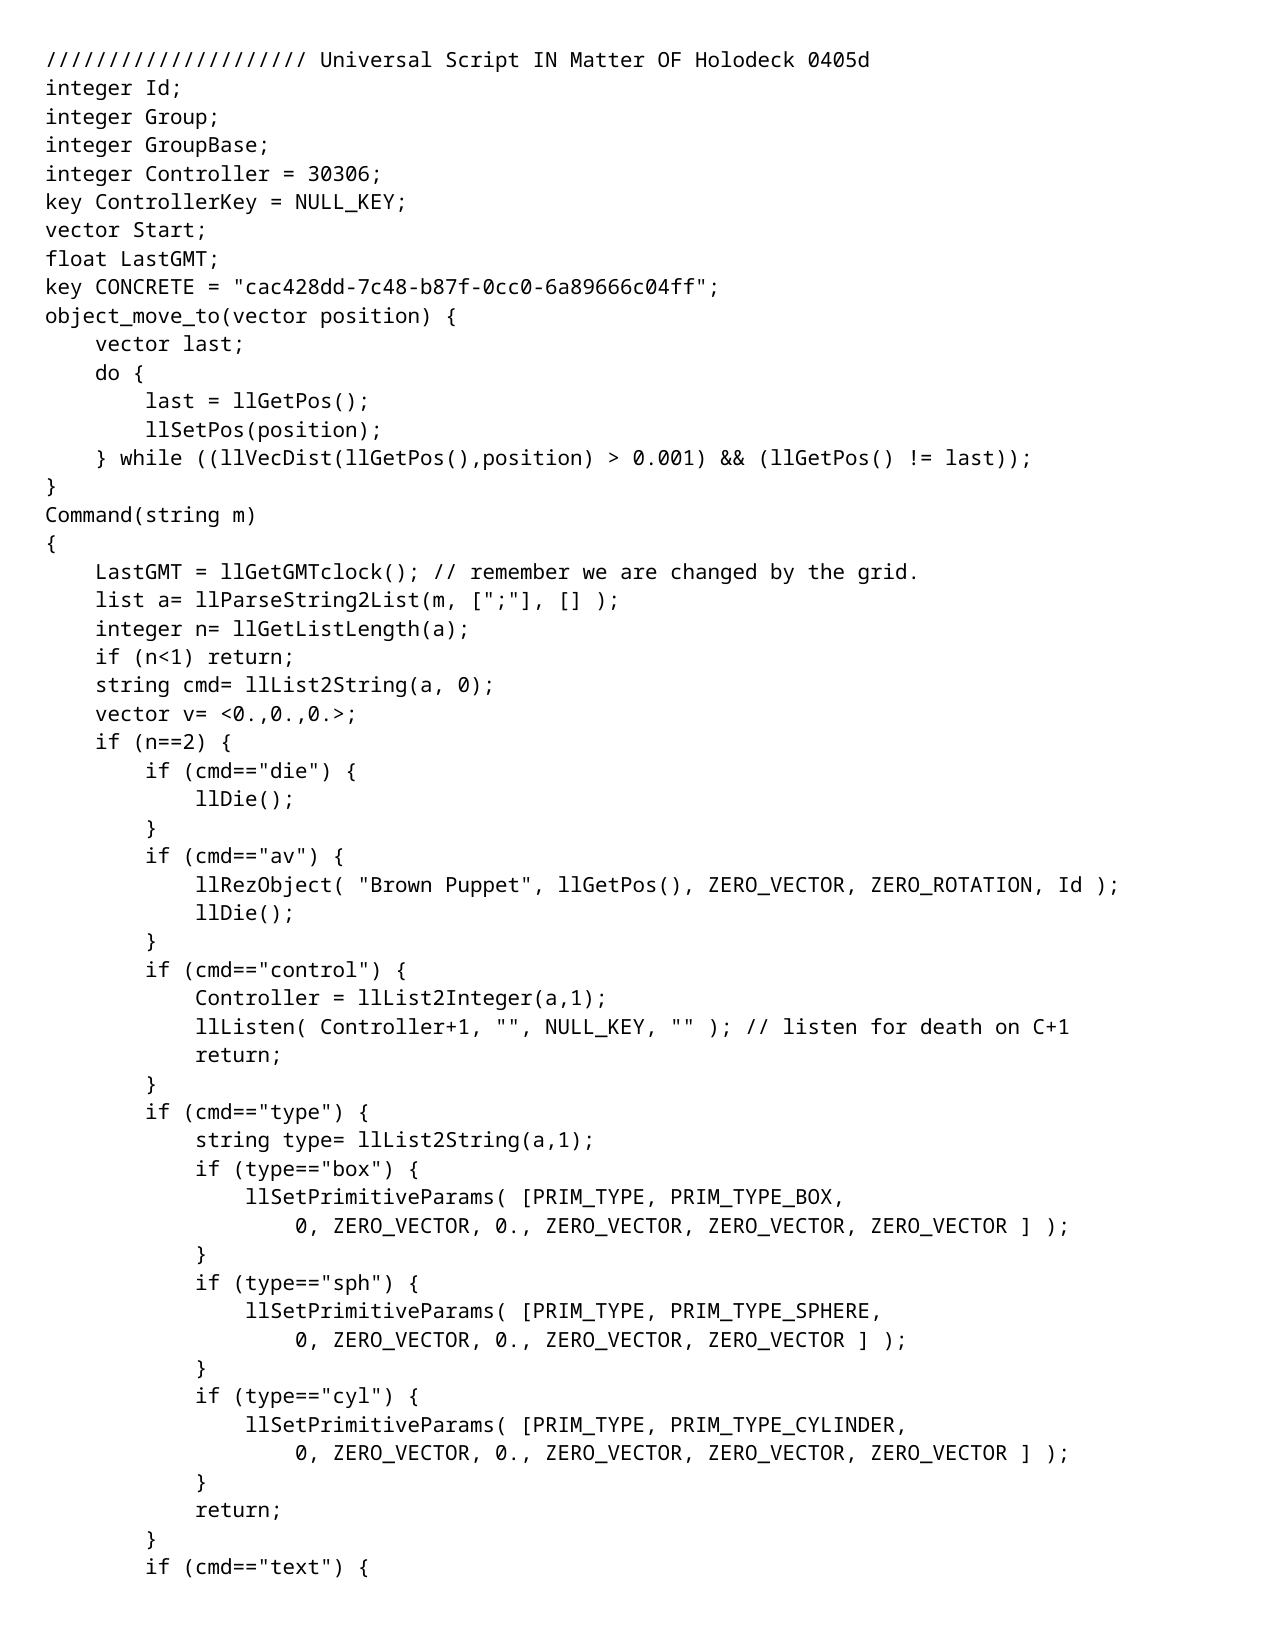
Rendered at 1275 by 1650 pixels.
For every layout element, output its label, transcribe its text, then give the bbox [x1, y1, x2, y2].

text Controller = llList2Integer(a,1); [45, 983, 1230, 1012]
text vector v= <0.,0.,0.>; [45, 699, 1230, 727]
text } [45, 1069, 1230, 1097]
text key CONCRETE = "cac428dd-7c48-b87f-0cc0-6a89666c04ff"; [45, 272, 1230, 301]
text if (type=="box") { [45, 1154, 1230, 1182]
text last = llGetPos(); [45, 386, 1230, 415]
text } [45, 1353, 1230, 1382]
text llSetPos(position); [45, 415, 1230, 443]
text return; [45, 1040, 1230, 1069]
text } [45, 1524, 1230, 1552]
text } [45, 472, 1230, 500]
text if (type=="sph") { [45, 1268, 1230, 1296]
text if (cmd=="control") { [45, 955, 1230, 983]
text llDie(); [45, 784, 1230, 813]
text integer Controller = 30306; [45, 159, 1230, 187]
text vector last; [45, 329, 1230, 358]
text object_move_to(vector position) { [45, 301, 1230, 329]
text llDie(); [45, 898, 1230, 927]
text } while ((llVecDist(llGetPos(),position) > 0.001) && (llGetPos() != last)); [45, 443, 1230, 472]
text { [45, 528, 1230, 557]
text } [45, 927, 1230, 955]
text integer GroupBase; [45, 130, 1230, 159]
text return; [45, 1495, 1230, 1524]
text integer Id; [45, 73, 1230, 102]
text key ControllerKey = NULL_KEY; [45, 187, 1230, 216]
text llSetPrimitiveParams( [PRIM_TYPE, PRIM_TYPE_BOX, [45, 1182, 1230, 1211]
text 0, ZERO_VECTOR, 0., ZERO_VECTOR, ZERO_VECTOR, ZERO_VECTOR ] ); [45, 1438, 1230, 1467]
text string type= llList2String(a,1); [45, 1126, 1230, 1154]
text if (cmd=="text") { [45, 1552, 1230, 1581]
text list a= llParseString2List(m, [";"], [] ); [45, 585, 1230, 614]
text } [45, 813, 1230, 841]
text } [45, 1239, 1230, 1268]
text llListen( Controller+1, "", NULL_KEY, "" ); // listen for death on C+1 [45, 1012, 1230, 1040]
text 0, ZERO_VECTOR, 0., ZERO_VECTOR, ZERO_VECTOR, ZERO_VECTOR ] ); [45, 1211, 1230, 1239]
text if (n==2) { [45, 727, 1230, 756]
text string cmd= llList2String(a, 0); [45, 671, 1230, 699]
text if (cmd=="type") { [45, 1097, 1230, 1126]
text if (n<1) return; [45, 642, 1230, 671]
text } [45, 1467, 1230, 1495]
text integer n= llGetListLength(a); [45, 614, 1230, 642]
text llRezObject( "Brown Puppet", llGetPos(), ZERO_VECTOR, ZERO_ROTATION, Id ); [45, 870, 1230, 898]
text if (type=="cyl") { [45, 1382, 1230, 1410]
text if (cmd=="av") { [45, 841, 1230, 870]
text float LastGMT; [45, 244, 1230, 272]
text llSetPrimitiveParams( [PRIM_TYPE, PRIM_TYPE_SPHERE, [45, 1296, 1230, 1325]
text llSetPrimitiveParams( [PRIM_TYPE, PRIM_TYPE_CYLINDER, [45, 1410, 1230, 1438]
text LastGMT = llGetGMTclock(); // remember we are changed by the grid. [45, 557, 1230, 585]
text integer Group; [45, 102, 1230, 130]
text Command(string m) [45, 500, 1230, 528]
text if (cmd=="die") { [45, 756, 1230, 784]
text do { [45, 358, 1230, 386]
text ///////////////////// Universal Script IN Matter OF Holodeck 0405d [45, 45, 1230, 73]
text 0, ZERO_VECTOR, 0., ZERO_VECTOR, ZERO_VECTOR ] ); [45, 1325, 1230, 1353]
text vector Start; [45, 216, 1230, 244]
